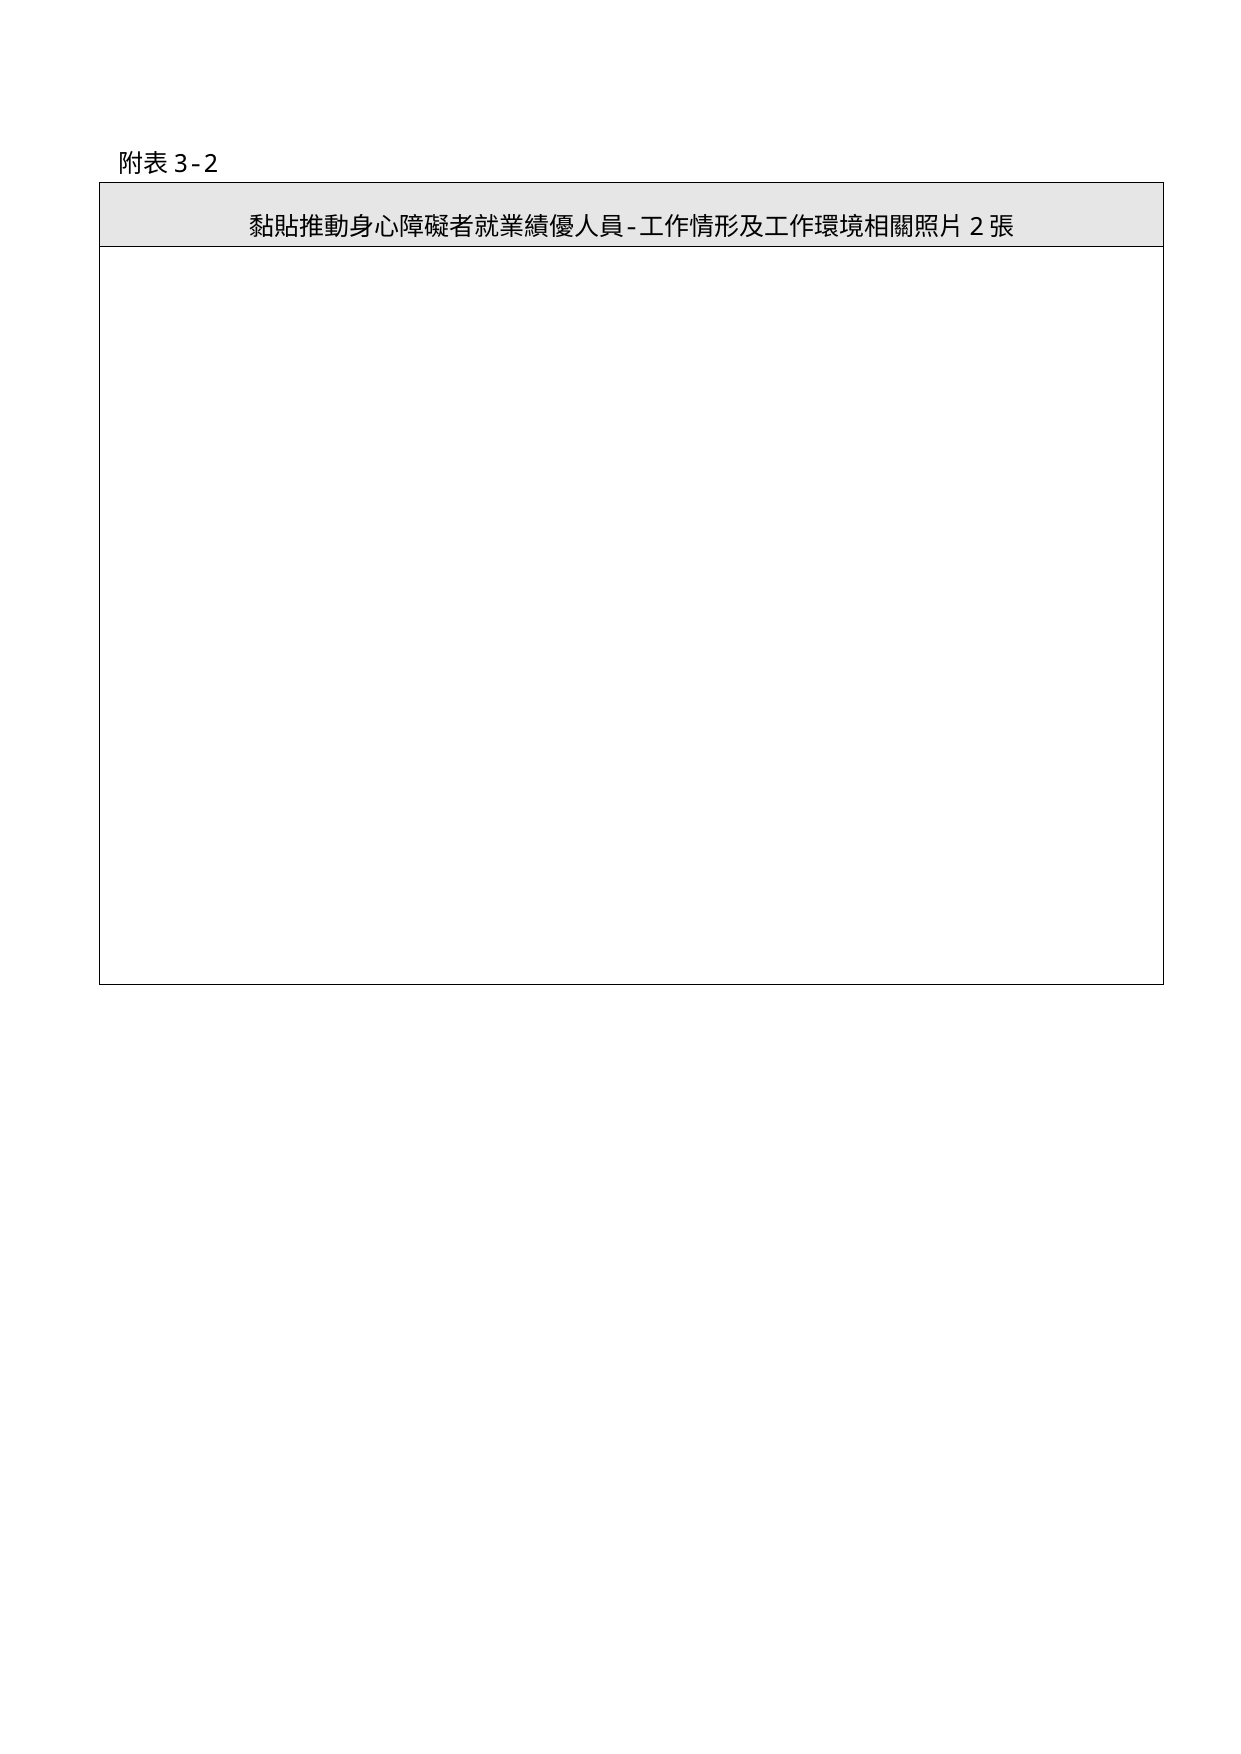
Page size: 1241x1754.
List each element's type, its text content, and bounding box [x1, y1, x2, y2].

table_header 黏貼推動身心障礙者就業績優人員-工作情形及工作環境相關照片2張 [100, 183, 1163, 246]
table_cell [100, 247, 1163, 984]
text 附表3-2 [118, 119, 1123, 182]
